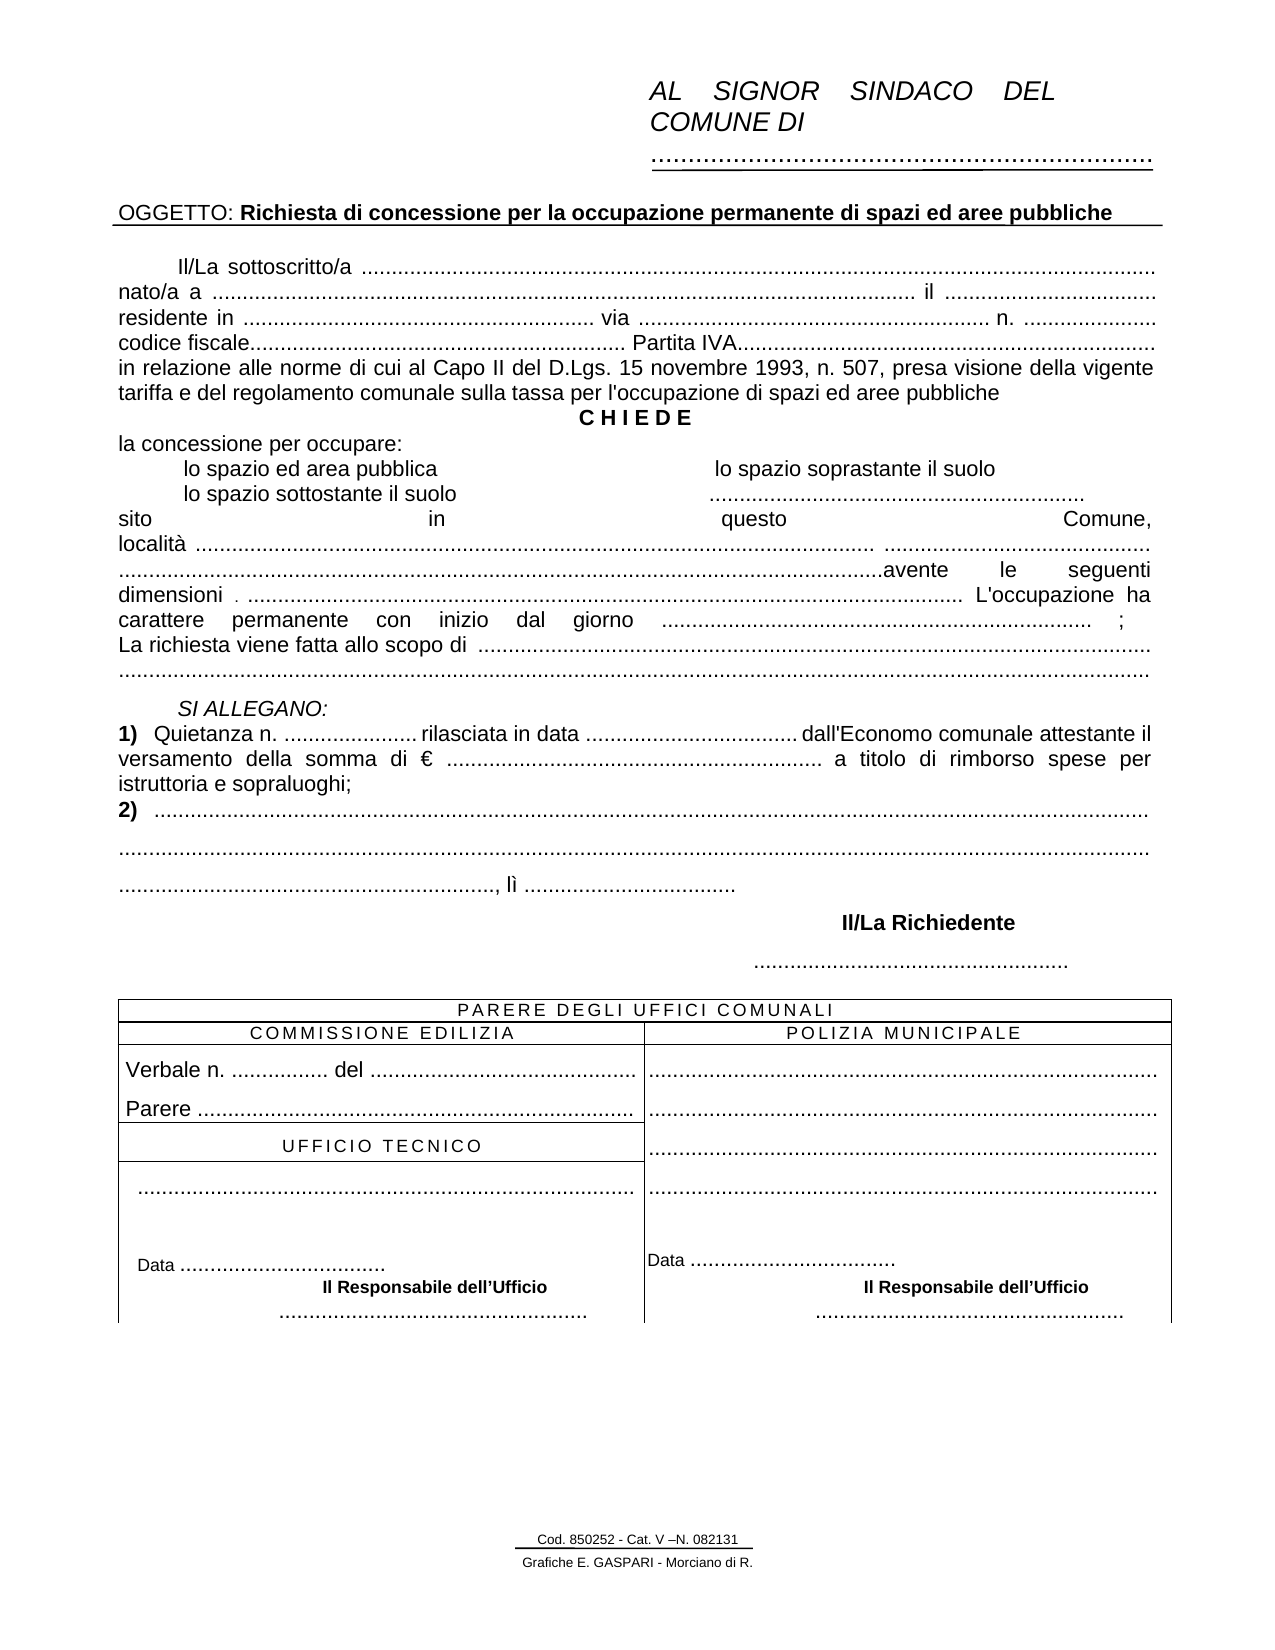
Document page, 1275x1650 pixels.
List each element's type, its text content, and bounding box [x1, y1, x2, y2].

table_cell .................................................................................. Data .................................. [119, 1162, 644, 1277]
subtitle Il/La Richiedente [842, 910, 1152, 935]
table_cell Il Responsabile dell’Ufficio ................................................... [119, 1277, 644, 1323]
table_cell Il Responsabile dell’Ufficio ................................................... [645, 1277, 1171, 1323]
text Il/La sottoscritto/a ................................................................................................................................... nato/a a .................................................................................................................... il ................................... residente in .......................................................... via .......................................................... n. ...................... codice fiscale.............................................................. Partita IVA..................................................................... in relazione alle norme di cui al Capo II del D.Lgs. 15 novembre 1993, n. 507, presa visione della vigente tariffa e del regolamento comunale sulla tassa per l'occupazione di spazi ed aree pubbliche [118, 254, 1157, 405]
table_cell UFFICIO TECNICO [119, 1123, 644, 1161]
table_header PARERE DEGLI UFFICI COMUNALI [119, 1000, 1171, 1021]
table_cell .................................................................................... [645, 1122, 1171, 1161]
text lo spazio ed area pubblica lo spazio soprastante il suolo [118, 456, 1152, 481]
text la concessione per occupare: [118, 430, 1152, 456]
table_cell .................................................................................... [645, 1083, 1171, 1122]
table_cell Data .................................. [645, 1199, 1171, 1277]
text ................................................................... [650, 137, 1157, 169]
table_cell Parere ........................................................................ [119, 1083, 644, 1122]
table_cell POLIZIA MUNICIPALE [645, 1023, 1171, 1044]
text SI ALLEGANO: [118, 696, 1152, 721]
subtitle C H I E D E [118, 405, 1152, 430]
table_cell Verbale n. ................ del ............................................ [119, 1045, 644, 1083]
text AL SIGNOR SINDACO DEL COMUNE DI [649, 75, 1059, 137]
text 1) Quietanza n. ...................... rilasciata in data ................................... dall'Economo comunale attestante il versamento della somma di € .............................................................. a titolo di rimborso spese per istruttoria e sopraluoghi; [118, 721, 1152, 797]
text .................................................... [753, 948, 1152, 973]
text .............................................................., lì ................................... [118, 872, 1152, 897]
table_cell COMMISSIONE EDILIZIA [119, 1023, 644, 1044]
table_cell .................................................................................... [645, 1161, 1171, 1199]
text 2) .................................................................................................................................................................... [118, 797, 1152, 822]
text OGGETTO: Richiesta di concessione per la occupazione permanente di spazi ed aree pubbliche [118, 200, 1157, 224]
text .......................................................................................................................................................................... [118, 834, 1152, 859]
text lo spazio sottostante il suolo .............................................................. sito in questo Comune, località ................................................................................................................ ..........................................................................................................................................................................avente le seguenti dimensioni . ...................................................................................................................... L'occupazione ha carattere permanente con inizio dal giorno ....................................................................... ; La richiesta viene fatta allo scopo di ............................................................................................................... .......................................................................................................................................................................... [118, 481, 1152, 682]
table_cell .................................................................................... [645, 1045, 1171, 1083]
